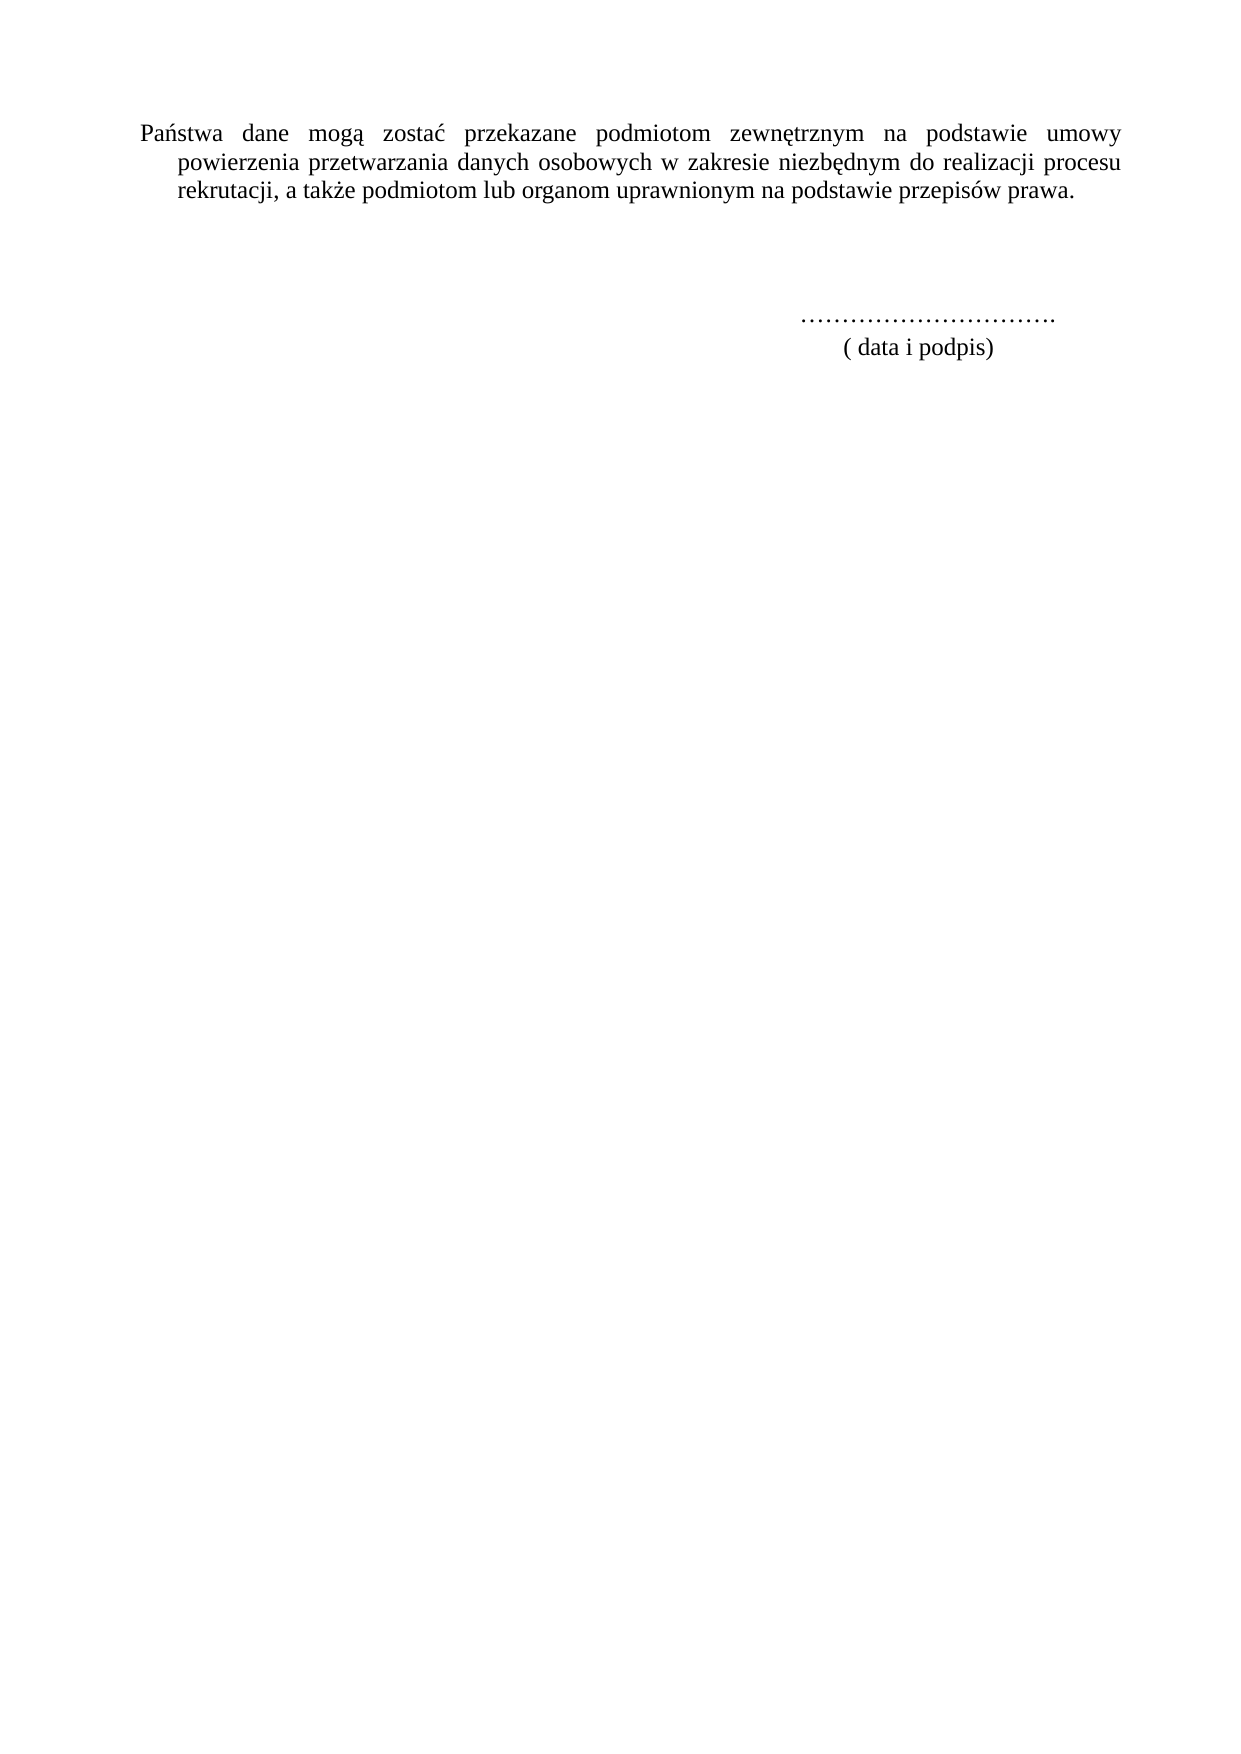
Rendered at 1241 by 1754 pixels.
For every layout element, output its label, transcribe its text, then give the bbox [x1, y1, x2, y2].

text …………………………. [118, 299, 1122, 328]
list Państwa dane mogą zostać przekazane podmiotom zewnętrznym na podstawie umowy powierzenia przetwarzania danych osobowych w zakresie niezbędnym do realizacji procesu rekrutacji, a także podmiotom lub organom uprawnionym na podstawie przepisów prawa. [140, 118, 1122, 204]
text ( data i podpis) [118, 332, 1122, 361]
